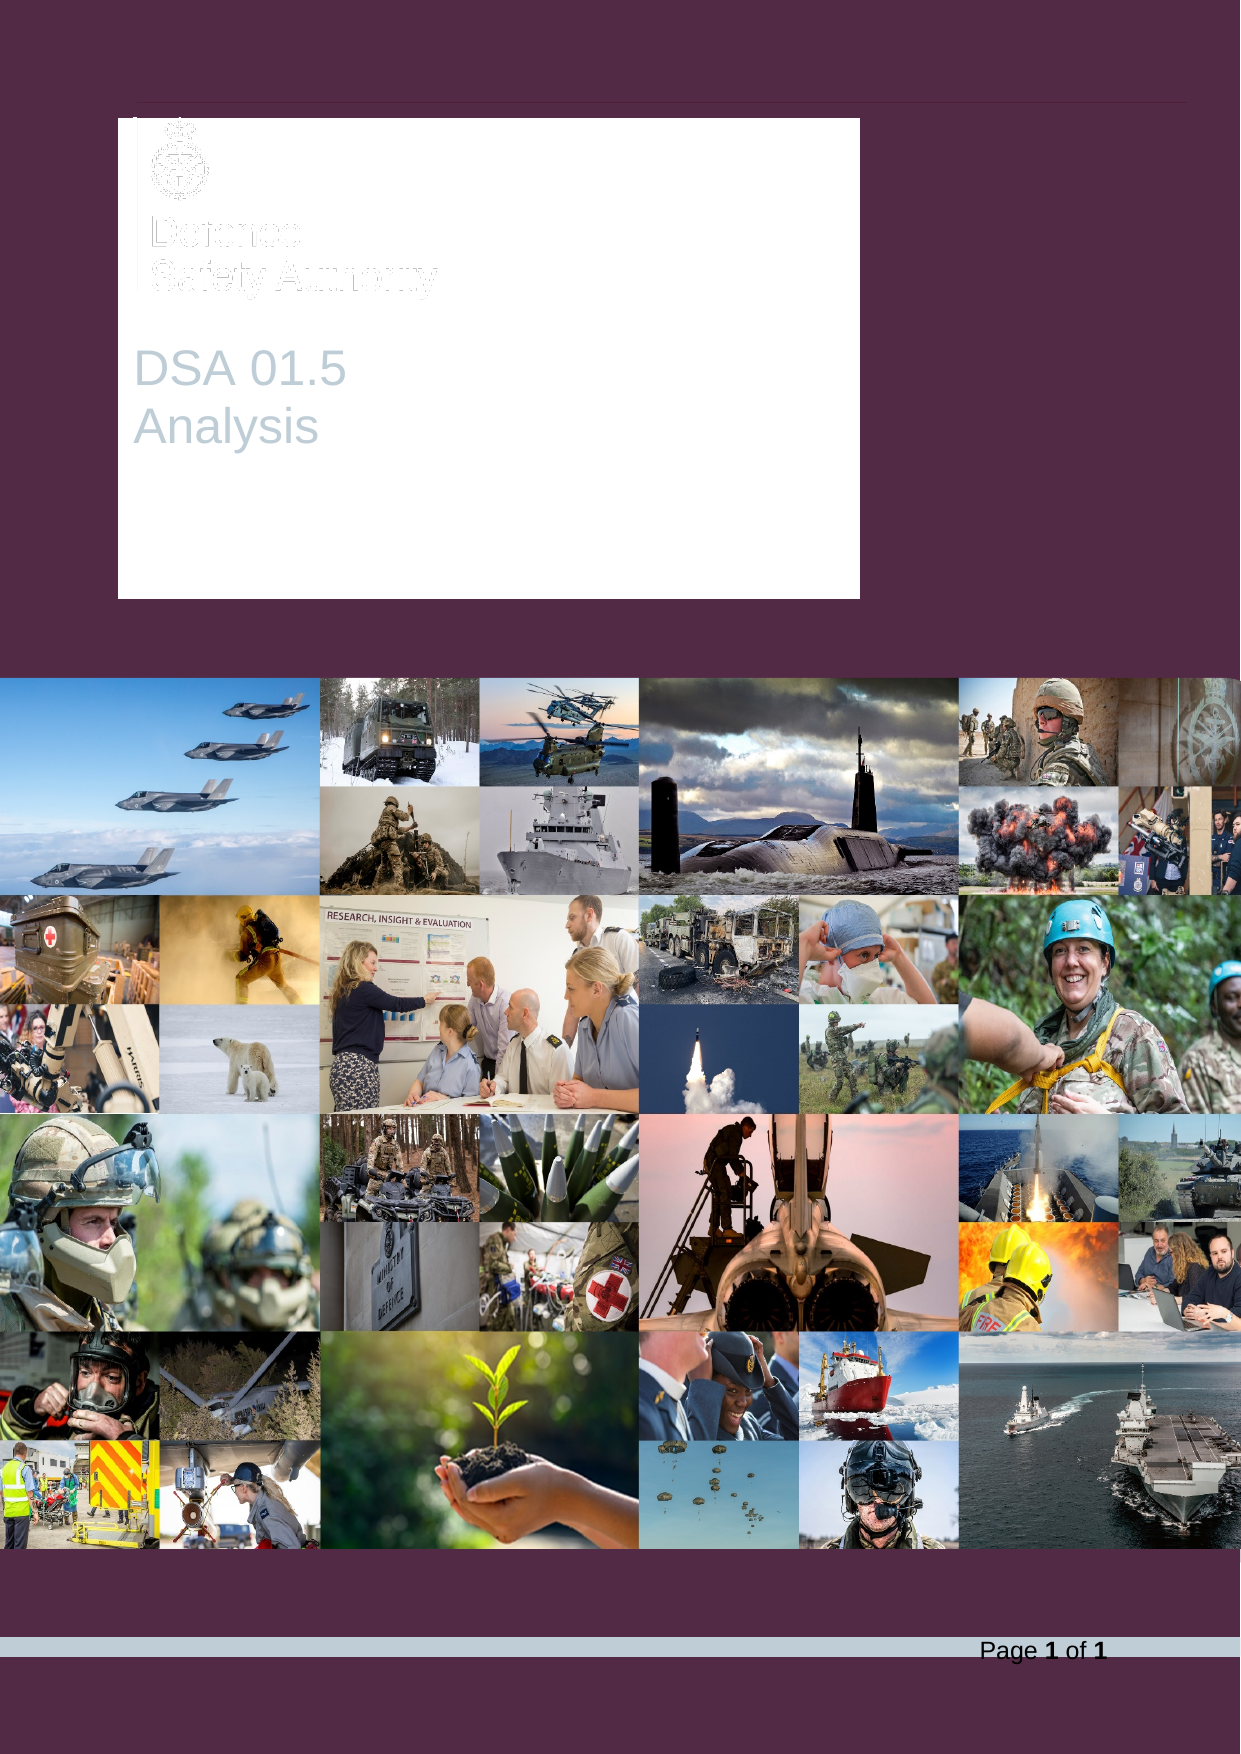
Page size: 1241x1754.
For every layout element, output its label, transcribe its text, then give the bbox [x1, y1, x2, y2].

text Analysis [133, 396, 845, 454]
text DSA 01.5 [133, 339, 845, 396]
